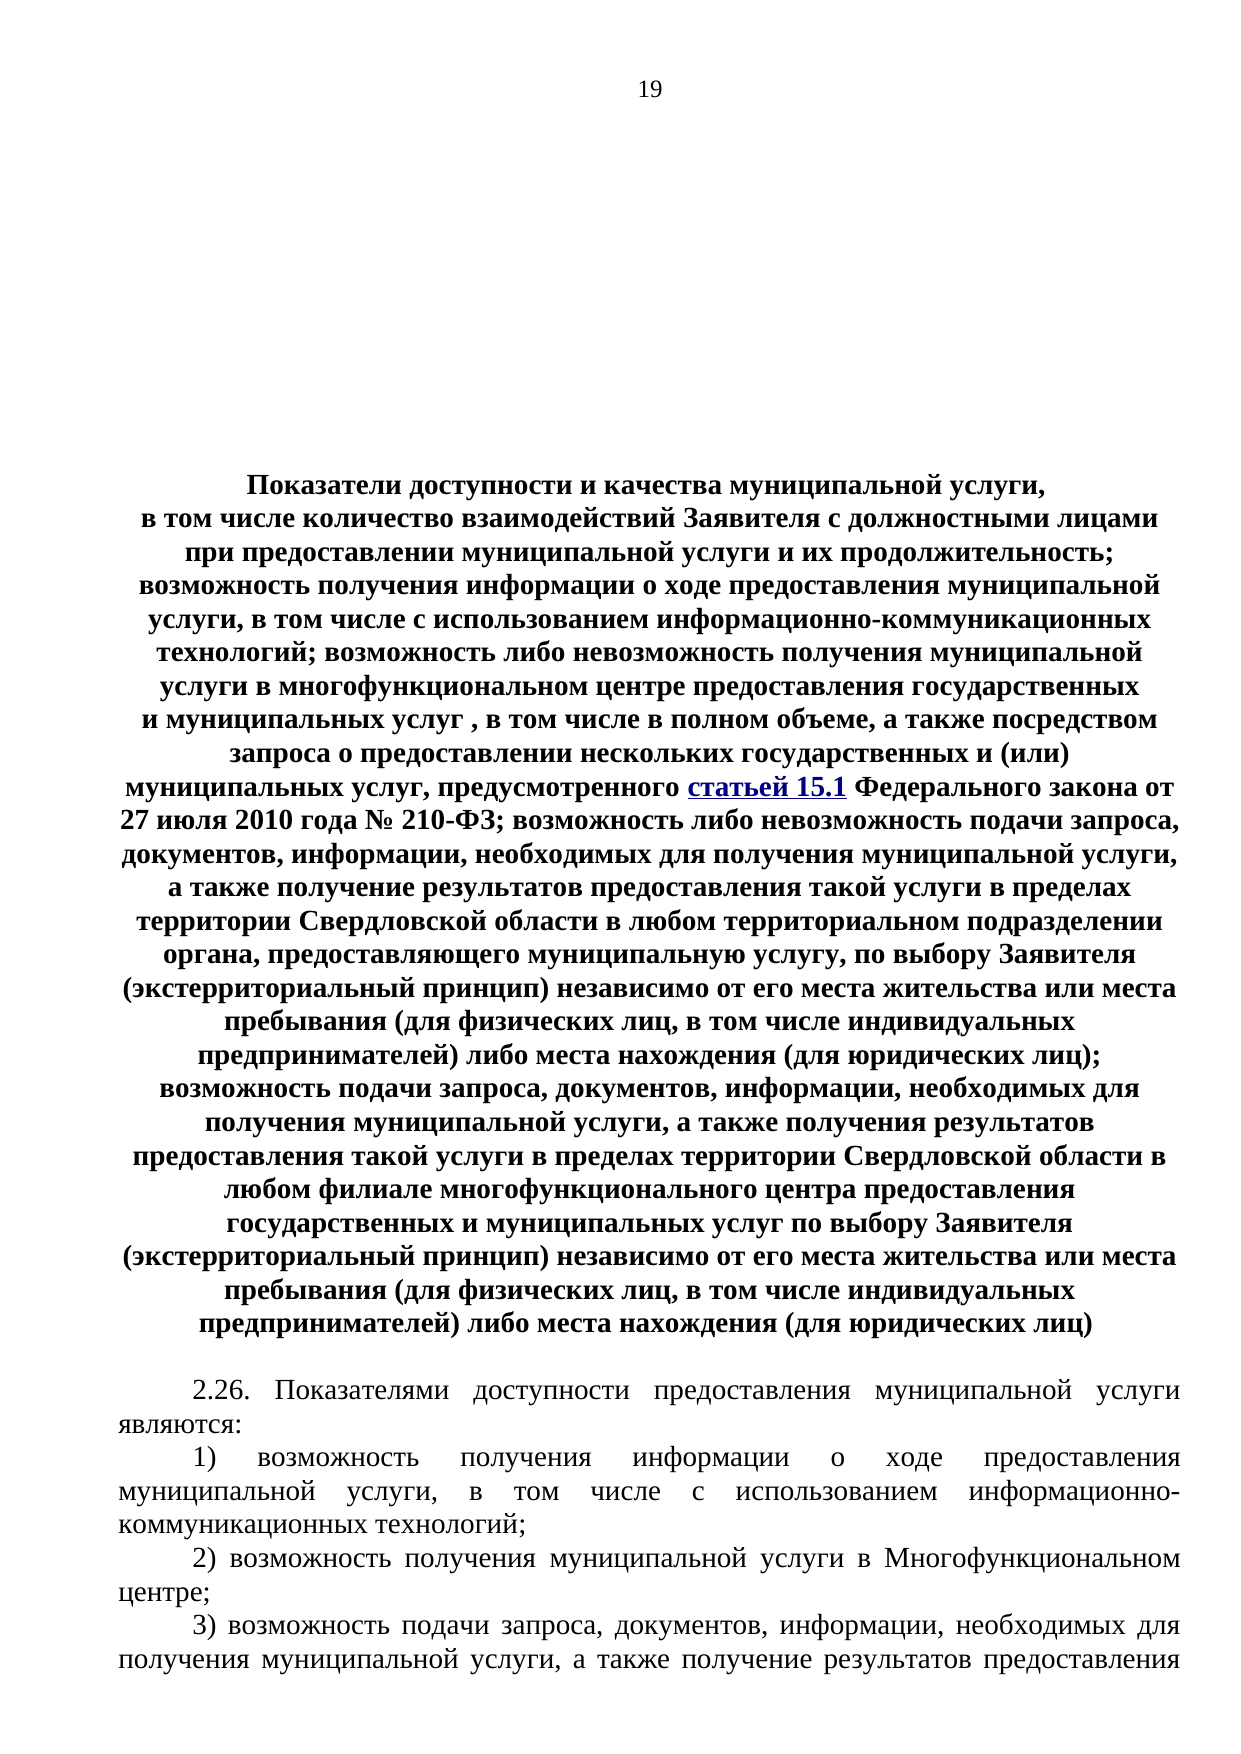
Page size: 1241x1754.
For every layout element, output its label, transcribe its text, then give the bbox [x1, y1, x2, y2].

text 1) возможность получения информации о ходе предоставления муниципальной услуги, в том числе с использованием информационно-коммуникационных технологий; [118, 1439, 1181, 1540]
text 2.26. Показателями доступности предоставления муниципальной услуги являются: [118, 1372, 1181, 1439]
text Показатели доступности и качества муниципальной услуги, в том числе количество взаимодействий Заявителя с должностными лицами при предоставлении муниципальной услуги и их продолжительность; возможность получения информации о ходе предоставления муниципальной услуги, в том числе с использованием информационно-коммуникационных технологий; возможность либо невозможность получения муниципальной услуги в многофункциональном центре предоставления государственных и муниципальных услуг , в том числе в полном объеме, а также посредством запроса о предоставлении нескольких государственных и (или) муниципальных услуг, предусмотренного статьей 15.1 Федерального закона от 27 июля 2010 года № 210-ФЗ; возможность либо невозможность подачи запроса, документов, информации, необходимых для получения муниципальной услуги, а также получение результатов предоставления такой услуги в пределах территории Свердловской области в любом территориальном подразделении органа, предоставляющего муниципальную услугу, по выбору Заявителя (экстерриториальный принцип) независимо от его места жительства или места пребывания (для физических лиц, в том числе индивидуальных предпринимателей) либо места нахождения (для юридических лиц); возможность подачи запроса, документов, информации, необходимых для получения муниципальной услуги, а также получения результатов предоставления такой услуги в пределах территории Свердловской области в любом филиале многофункционального центра предоставления государственных и муниципальных услуг по выбору Заявителя (экстерриториальный принцип) независимо от его места жительства или места пребывания (для физических лиц, в том числе индивидуальных предпринимателей) либо места нахождения (для юридических лиц) [118, 467, 1181, 1339]
text 2) возможность получения муниципальной услуги в Многофункциональном центре; [118, 1540, 1181, 1607]
text 3) возможность подачи запроса, документов, информации, необходимых для получения муниципальной услуги, а также получение результатов предоставления [118, 1607, 1181, 1674]
